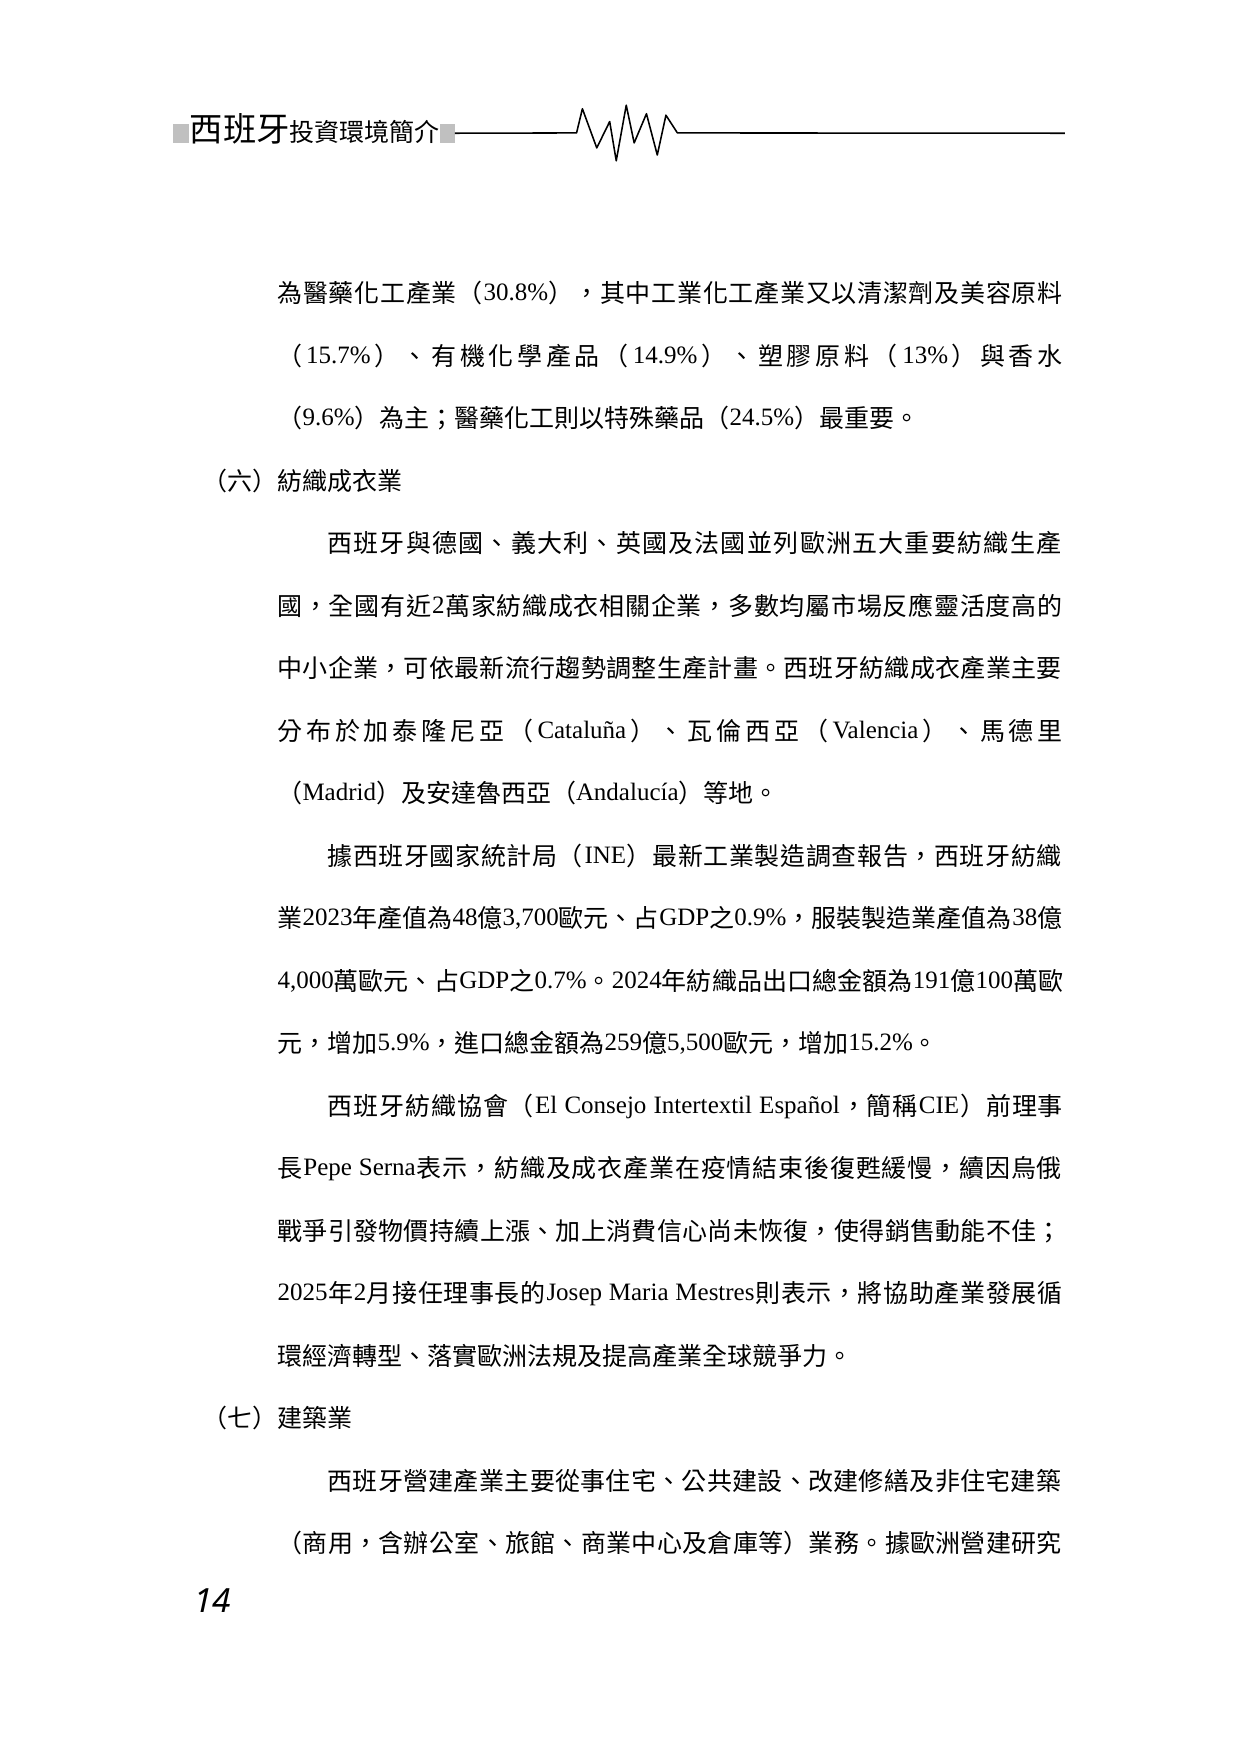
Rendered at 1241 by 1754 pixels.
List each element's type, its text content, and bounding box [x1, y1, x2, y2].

text （七）建築業 [202, 1375, 1063, 1438]
text 據西班牙國家統計局（INE）最新工業製造調查報告，西班牙紡織業2023年產值為48億3,700歐元、占GDP之0.9%，服裝製造業產值為38億4,000萬歐元、占GDP之0.7%。2024年紡織品出口總金額為191億100萬歐元，增加5.9%，進口總金額為259億5,500歐元，增加15.2%。 [277, 813, 1063, 1063]
text 西班牙與德國、義大利、英國及法國並列歐洲五大重要紡織生產國，全國有近2萬家紡織成衣相關企業，多數均屬市場反應靈活度高的中小企業，可依最新流行趨勢調整生產計畫。西班牙紡織成衣產業主要分布於加泰隆尼亞（Cataluña）、瓦倫西亞（Valencia）、馬德里（Madrid）及安達魯西亞（Andalucía）等地。 [277, 500, 1063, 813]
text （六）紡織成衣業 [202, 438, 1063, 500]
text 西班牙營建產業主要從事住宅、公共建設、改建修繕及非住宅建築（商用，含辦公室、旅館、商業中心及倉庫等）業務。據歐洲營建研究 [277, 1438, 1063, 1563]
text 為醫藥化工產業（30.8%），其中工業化工產業又以清潔劑及美容原料（15.7%）、有機化學產品（14.9%）、塑膠原料（13%）與香水（9.6%）為主；醫藥化工則以特殊藥品（24.5%）最重要。 [277, 250, 1063, 438]
text 西班牙紡織協會（El Consejo Intertextil Español，簡稱CIE）前理事長Pepe Serna表示，紡織及成衣產業在疫情結束後復甦緩慢，續因烏俄戰爭引發物價持續上漲、加上消費信心尚未恢復，使得銷售動能不佳；2025年2月接任理事長的Josep Maria Mestres則表示，將協助產業發展循環經濟轉型、落實歐洲法規及提高產業全球競爭力。 [277, 1063, 1063, 1375]
